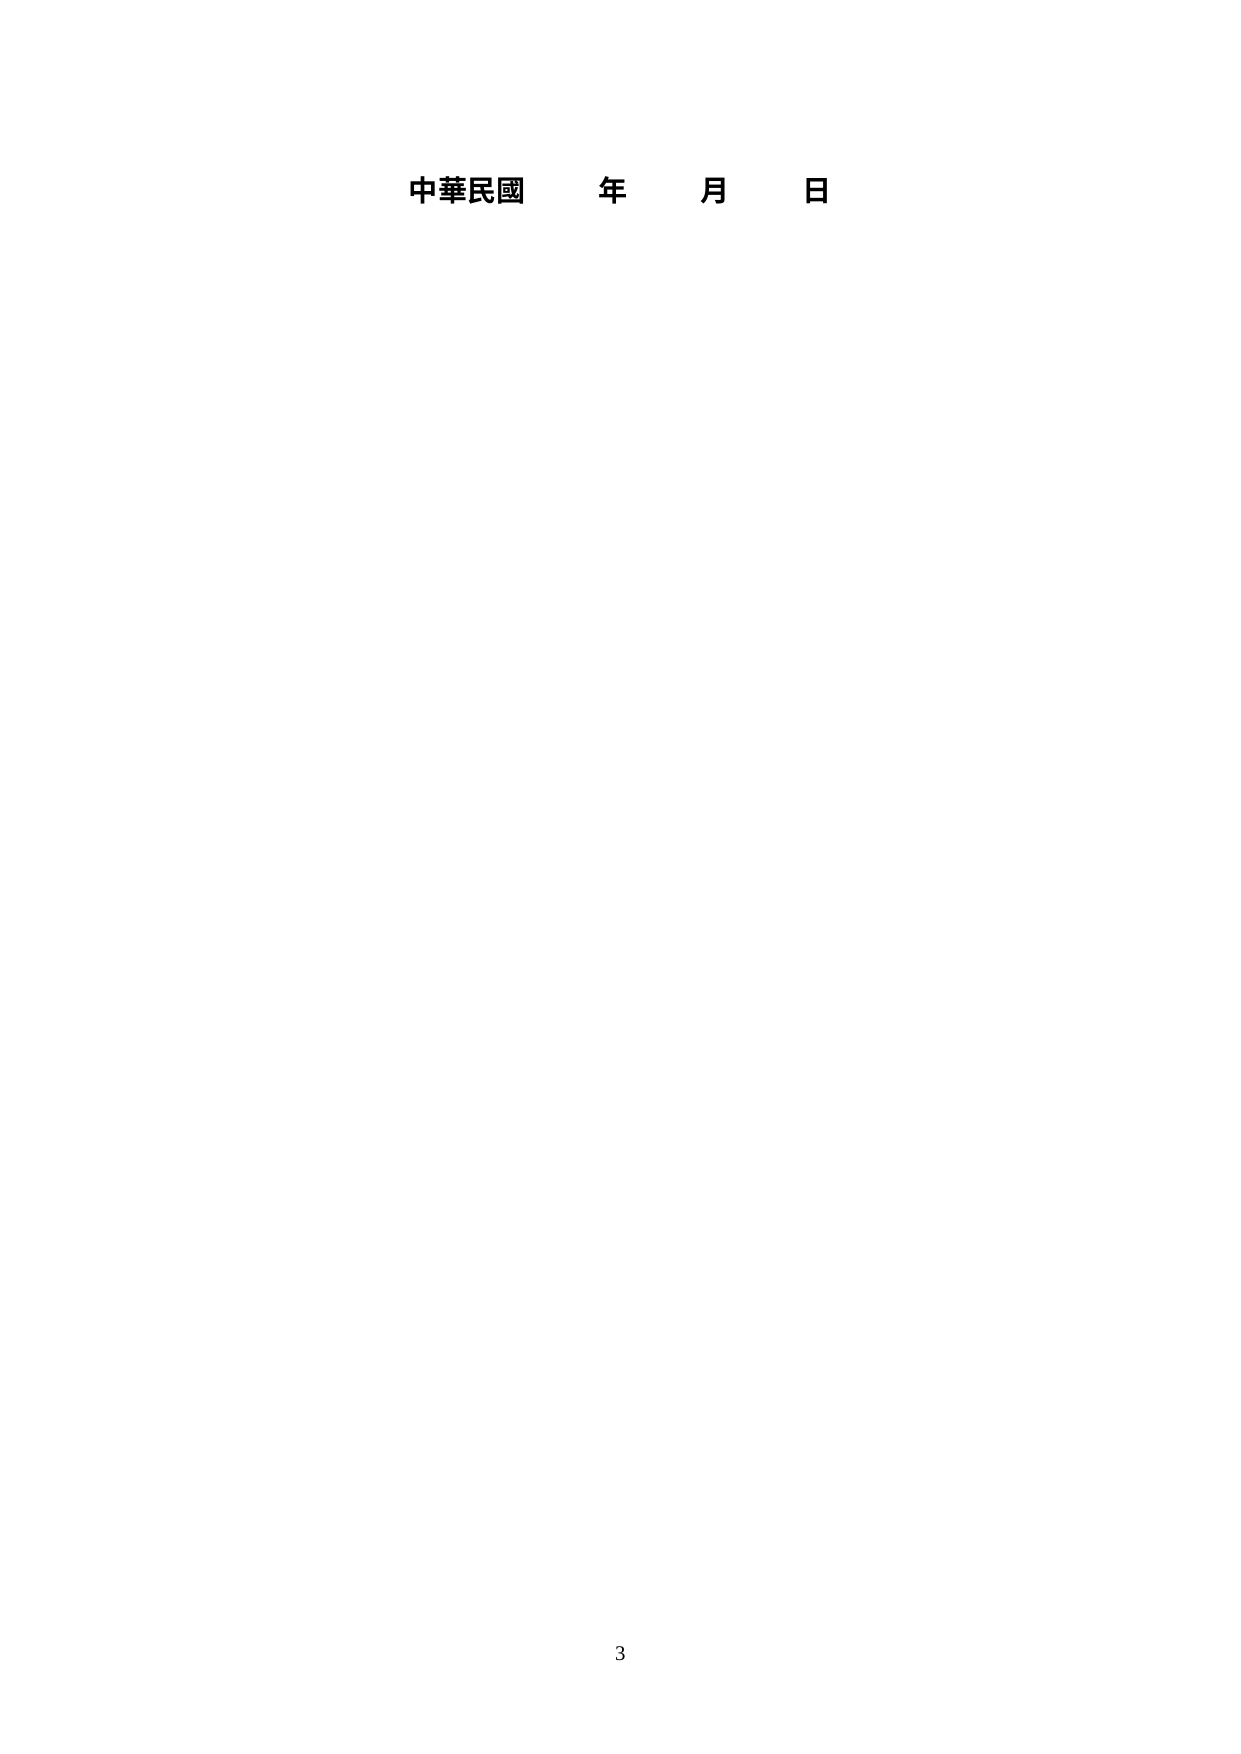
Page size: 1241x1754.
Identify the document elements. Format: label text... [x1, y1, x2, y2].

text 中華民國 年 月 日 [89, 168, 1152, 210]
